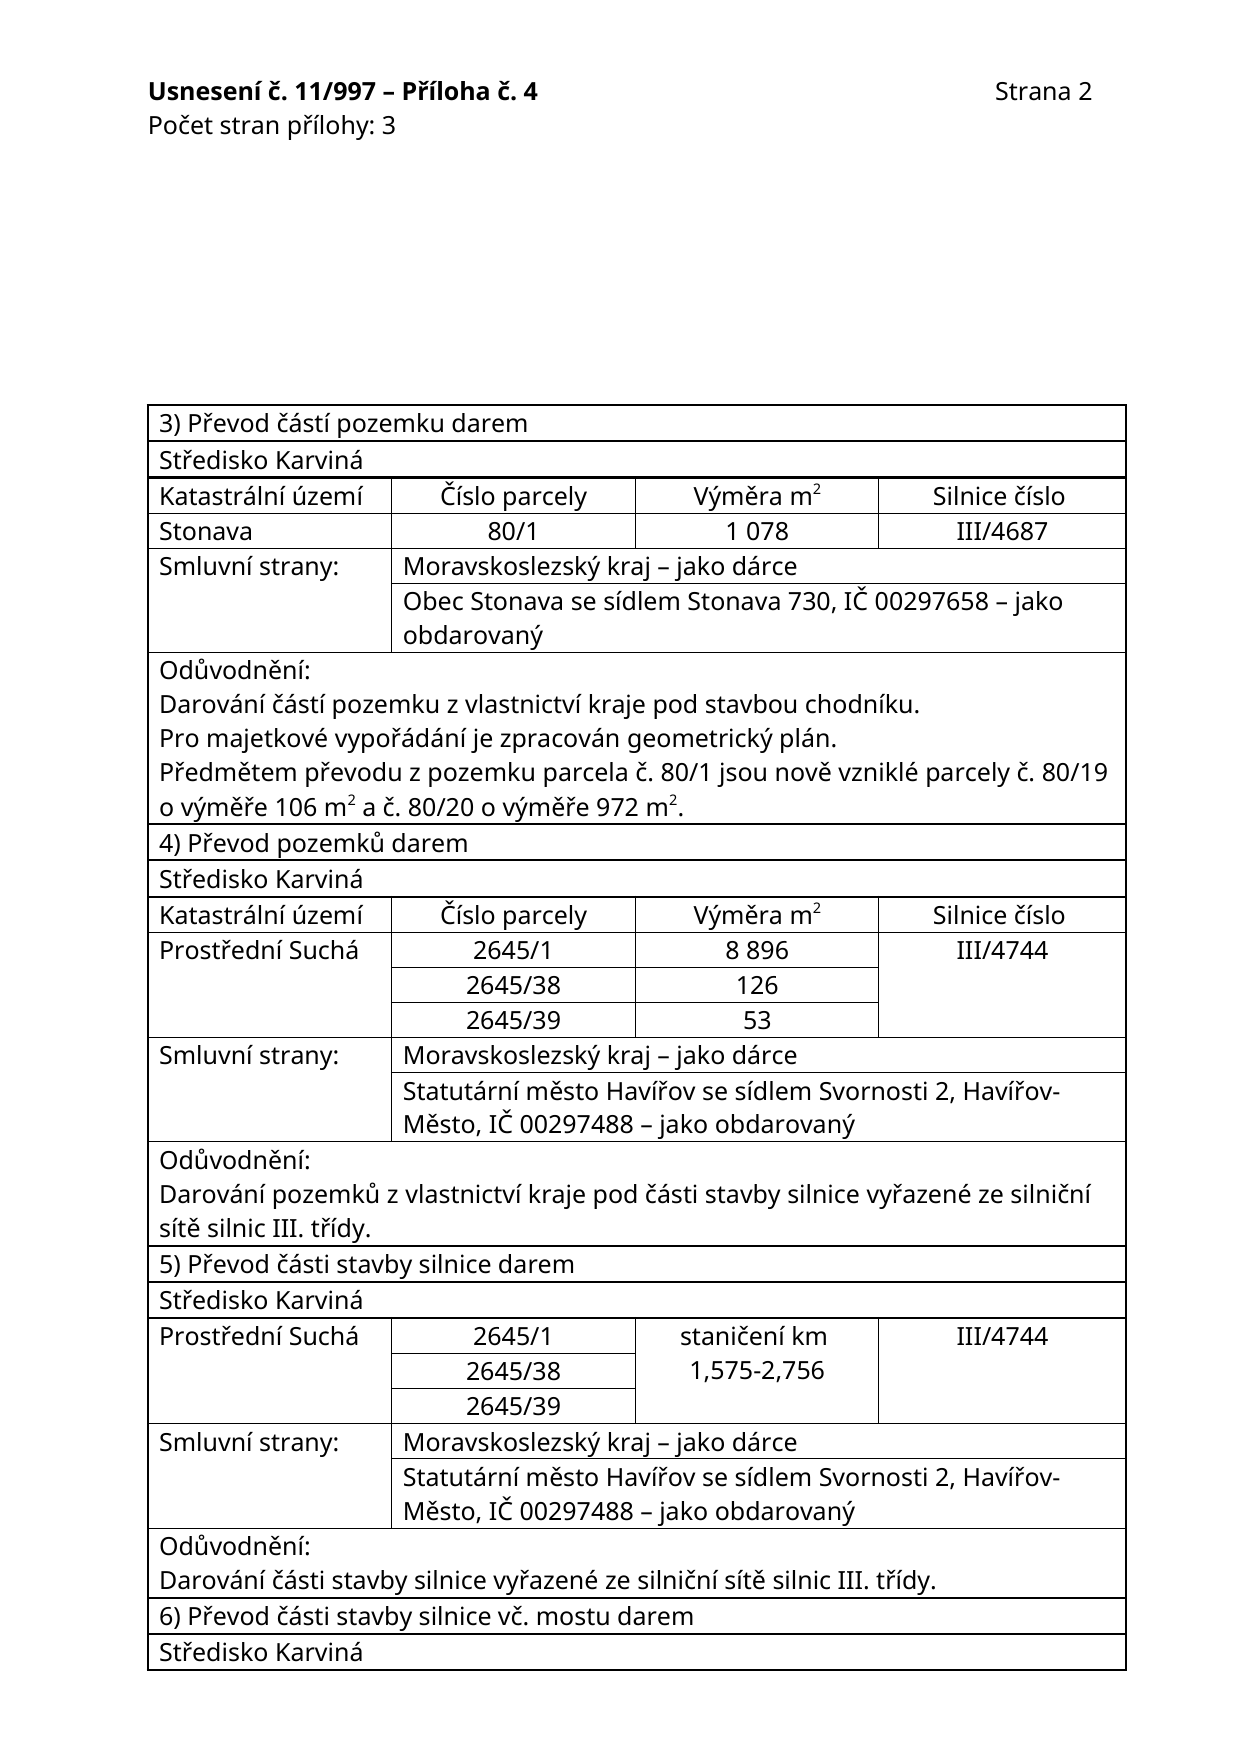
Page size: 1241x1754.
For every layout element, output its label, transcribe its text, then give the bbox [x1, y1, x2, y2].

table_cell III/4744 [879, 933, 1125, 1037]
table_cell 5) Převod části stavby silnice darem [149, 1247, 1125, 1281]
table_cell III/4687 [879, 514, 1125, 548]
table_cell 1 078 [636, 514, 878, 548]
table_cell 2645/1 [392, 1319, 635, 1353]
table_cell Moravskoslezský kraj – jako dárce [392, 1424, 1125, 1458]
table_cell Statutární město Havířov se sídlem Svornosti 2, Havířov-Město, IČ 00297488 – jako obdarovaný [392, 1459, 1125, 1527]
table_cell Středisko Karviná [149, 861, 1125, 896]
table_cell 2645/38 [392, 1354, 635, 1388]
table_cell 8 896 [636, 933, 878, 967]
table_cell Smluvní strany: [149, 1038, 391, 1141]
table_cell 126 [636, 968, 878, 1002]
table_cell Obec Stonava se sídlem Stonava 730, IČ 00297658 – jako obdarovaný [392, 584, 1125, 652]
table_cell Katastrální území [149, 898, 391, 932]
table_cell 53 [636, 1003, 878, 1037]
table_cell Katastrální území [149, 479, 391, 512]
table_cell 6) Převod části stavby silnice vč. mostu darem [149, 1599, 1125, 1633]
table_cell Moravskoslezský kraj – jako dárce [392, 549, 1125, 583]
table_cell Výměra m2 [636, 898, 878, 932]
table_cell Stonava [149, 514, 391, 548]
table_cell Prostřední Suchá [149, 1319, 391, 1423]
table_cell staničení km 1,575-2,756 [636, 1319, 878, 1423]
table_cell Prostřední Suchá [149, 933, 391, 1037]
table_cell Odůvodnění: Darování pozemků z vlastnictví kraje pod části stavby silnice vyřazené ze silniční sítě silnic III. třídy. [149, 1142, 1125, 1244]
table_cell 2645/1 [392, 933, 635, 967]
table_cell 2645/39 [392, 1003, 635, 1037]
table_cell Odůvodnění: Darování části stavby silnice vyřazené ze silniční sítě silnic III. třídy. [149, 1529, 1125, 1597]
table_cell Silnice číslo [879, 898, 1125, 932]
table_cell Číslo parcely [392, 898, 635, 932]
table_cell Statutární město Havířov se sídlem Svornosti 2, Havířov-Město, IČ 00297488 – jako obdarovaný [392, 1073, 1125, 1141]
table_cell Moravskoslezský kraj – jako dárce [392, 1038, 1125, 1072]
table_cell Smluvní strany: [149, 549, 391, 652]
table_cell Odůvodnění: Darování částí pozemku z vlastnictví kraje pod stavbou chodníku. Pro majetkové vypořádání je zpracován geometrický plán. Předmětem převodu z pozemku parcela č. 80/1 jsou nově vzniklé parcely č. 80/19 o výměře 106 m2 a č. 80/20 o výměře 972 m2. [149, 653, 1125, 823]
table_cell Středisko Karviná [149, 1635, 1125, 1669]
table_cell Silnice číslo [879, 479, 1125, 512]
table_cell Výměra m2 [636, 479, 878, 512]
table_cell 4) Převod pozemků darem [149, 825, 1125, 859]
table_header 3) Převod částí pozemku darem [149, 406, 1125, 440]
table_cell Smluvní strany: [149, 1424, 391, 1527]
table_cell Středisko Karviná [149, 1283, 1125, 1317]
table_cell Číslo parcely [392, 479, 635, 512]
table_cell 2645/39 [392, 1389, 635, 1423]
table_cell 2645/38 [392, 968, 635, 1002]
table_cell 80/1 [392, 514, 635, 548]
table_cell Středisko Karviná [149, 442, 1125, 476]
table_cell III/4744 [879, 1319, 1125, 1423]
